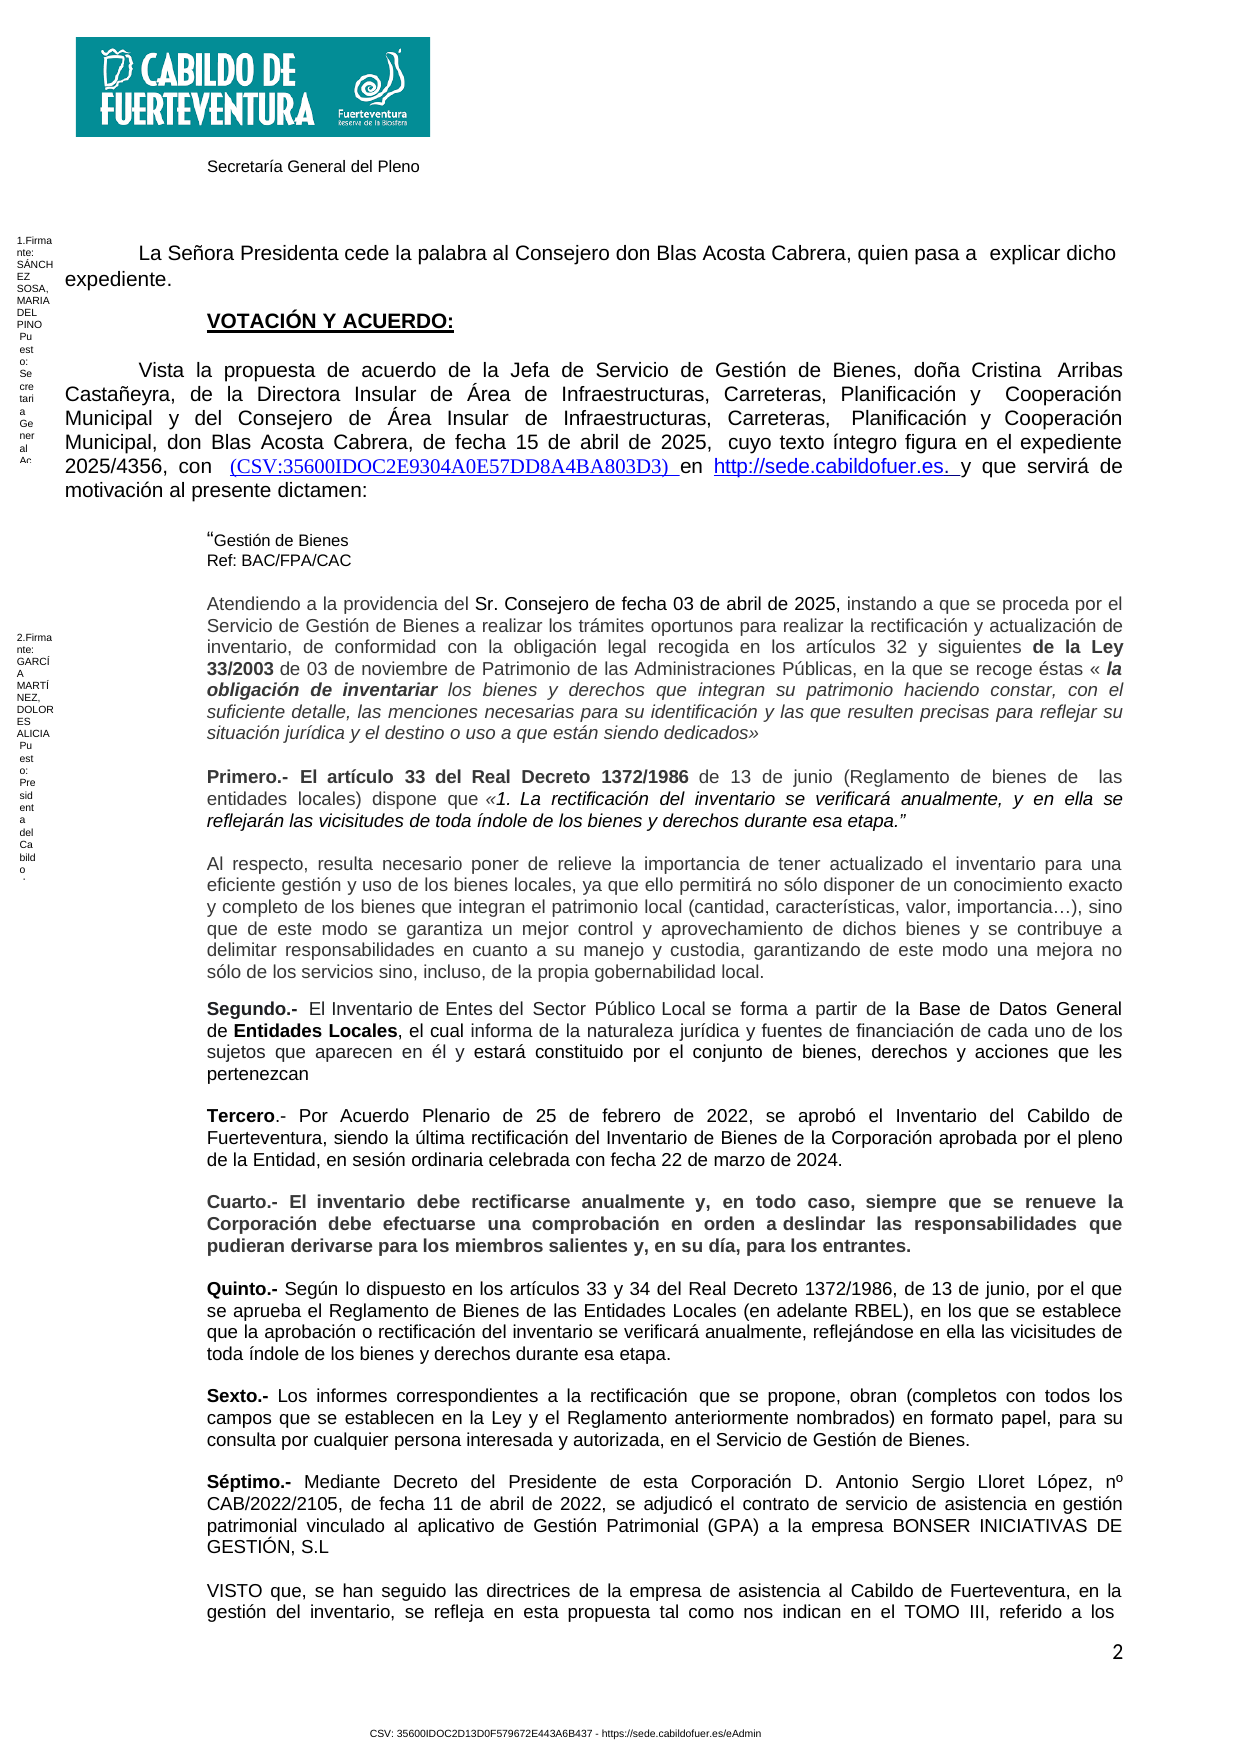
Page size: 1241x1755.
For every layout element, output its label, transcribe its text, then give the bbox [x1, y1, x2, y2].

text Puesto: Presidenta del Cabildo de Fuerteventura Fecha Firma: 20/06/2025 11:44:36 [19, 740, 36, 879]
text Cuarto.- El inventario debe rectificarse anualmente y, en todo caso, siempre que se renueve la Corporación debe efectuarse una comprobación en orden a deslindar las responsabilidades que pudieran derivarse para los miembros salientes y, en su día, para los entrantes. [207, 1191, 1123, 1256]
text Atendiendo a la providencia del Sr. Consejero de fecha 03 de abril de 2025, instando a que se proceda por el Servicio de Gestión de Bienes a realizar los trámites oportunos para realizar la rectificación y actualización de inventario, de conformidad con la obligación legal recogida en los artículos 32 y siguientes de la Ley 33/2003 de 03 de noviembre de Patrimonio de las Administraciones Públicas, en la que se recoge éstas « la obligación de inventariar los bienes y derechos que integran su patrimonio haciendo constar, con el suficiente detalle, las menciones necesarias para su identificación y las que resulten precisas para reflejar su situación jurídica y el destino o uso a que están siendo dedicados» [207, 594, 1123, 744]
text Quinto.- Según lo dispuesto en los artículos 33 y 34 del Real Decreto 1372/1986, de 13 de junio, por el que se aprueba el Reglamento de Bienes de las Entidades Locales (en adelante RBEL), en los que se establece que la aprobación o rectificación del inventario se verificará anualmente, reflejándose en ella las vicisitudes de toda índole de los bienes y derechos durante esa etapa. [207, 1278, 1123, 1364]
subtitle VOTACIÓN Y ACUERDO: [207, 309, 1241, 333]
text Al respecto, resulta necesario poner de relieve la importancia de tener actualizado el inventario para una eficiente gestión y uso de los bienes locales, ya que ello permitirá no sólo disponer de un conocimiento exacto y completo de los bienes que integran el patrimonio local (cantidad, características, valor, importancia…), sino que de este modo se garantiza un mejor control y aprovechamiento de dichos bienes y se contribuye a delimitar responsabilidades en cuanto a su manejo y custodia, garantizando de este modo una mejora no sólo de los servicios sino, incluso, de la propia gobernabilidad local. [207, 853, 1123, 982]
text Tercero.- Por Acuerdo Plenario de 25 de febrero de 2022, se aprobó el Inventario del Cabildo de Fuerteventura, siendo la última rectificación del Inventario de Bienes de la Corporación aprobada por el pleno de la Entidad, en sesión ordinaria celebrada con fecha 22 de marzo de 2024. [207, 1105, 1123, 1170]
text La Señora Presidenta cede la palabra al Consejero don Blas Acosta Cabrera, quien pasa a explicar dicho expediente. [64, 241, 1123, 291]
text Puesto: Secretaria General Acctal. del Pleno Fecha Firma: 20/06/2025 08:53:14 [19, 331, 37, 463]
text 2.Firmante: GARCÍA MARTÍNEZ, DOLORES ALICIA [17, 631, 54, 739]
text Primero.- El artículo 33 del Real Decreto 1372/1986 de 13 de junio (Reglamento de bienes de las entidades locales) dispone que «1. La rectificación del inventario se verificará anualmente, y en ella se reflejarán las vicisitudes de toda índole de los bienes y derechos durante esa etapa.” [207, 766, 1123, 831]
text Segundo.- El Inventario de Entes del Sector Público Local se forma a partir de la Base de Datos General de Entidades Locales, el cual informa de la naturaleza jurídica y fuentes de financiación de cada uno de los sujetos que aparecen en él y estará constituido por el conjunto de bienes, derechos y acciones que les pertenezcan [207, 998, 1123, 1084]
text Séptimo.- Mediante Decreto del Presidente de esta Corporación D. Antonio Sergio Lloret López, nº CAB/2022/2105, de fecha 11 de abril de 2022, se adjudicó el contrato de servicio de asistencia en gestión patrimonial vinculado al aplicativo de Gestión Patrimonial (GPA) a la empresa BONSER INICIATIVAS DE GESTIÓN, S.L [207, 1471, 1123, 1558]
text VISTO que, se han seguido las directrices de la empresa de asistencia al Cabildo de Fuerteventura, en la gestión del inventario, se refleja en esta propuesta tal como nos indican en el TOMO III, referido a los [207, 1579, 1123, 1623]
text Vista la propuesta de acuerdo de la Jefa de Servicio de Gestión de Bienes, doña Cristina Arribas Castañeyra, de la Directora Insular de Área de Infraestructuras, Carreteras, Planificación y Cooperación Municipal y del Consejero de Área Insular de Infraestructuras, Carreteras, Planificación y Cooperación Municipal, don Blas Acosta Cabrera, de fecha 15 de abril de 2025, cuyo texto íntegro figura en el expediente 2025/4356, con (CSV:35600IDOC2E9304A0E57DD8A4BA803D3) en http://sede.cabildofuer.es. y que servirá de motivación al presente dictamen: [64, 357, 1123, 502]
text “Gestión de Bienes Ref: BAC/FPA/CAC [207, 526, 377, 569]
subtitle 2 [64, 1637, 1123, 1665]
text Sexto.- Los informes correspondientes a la rectificación que se propone, obran (completos con todos los campos que se establecen en la Ley y el Reglamento anteriormente nombrados) en formato papel, para su consulta por cualquier persona interesada y autorizada, en el Servicio de Gestión de Bienes. [207, 1385, 1123, 1450]
text 1.Firmante: SÁNCHEZ SOSA,MARIA DEL PINO [17, 234, 54, 330]
